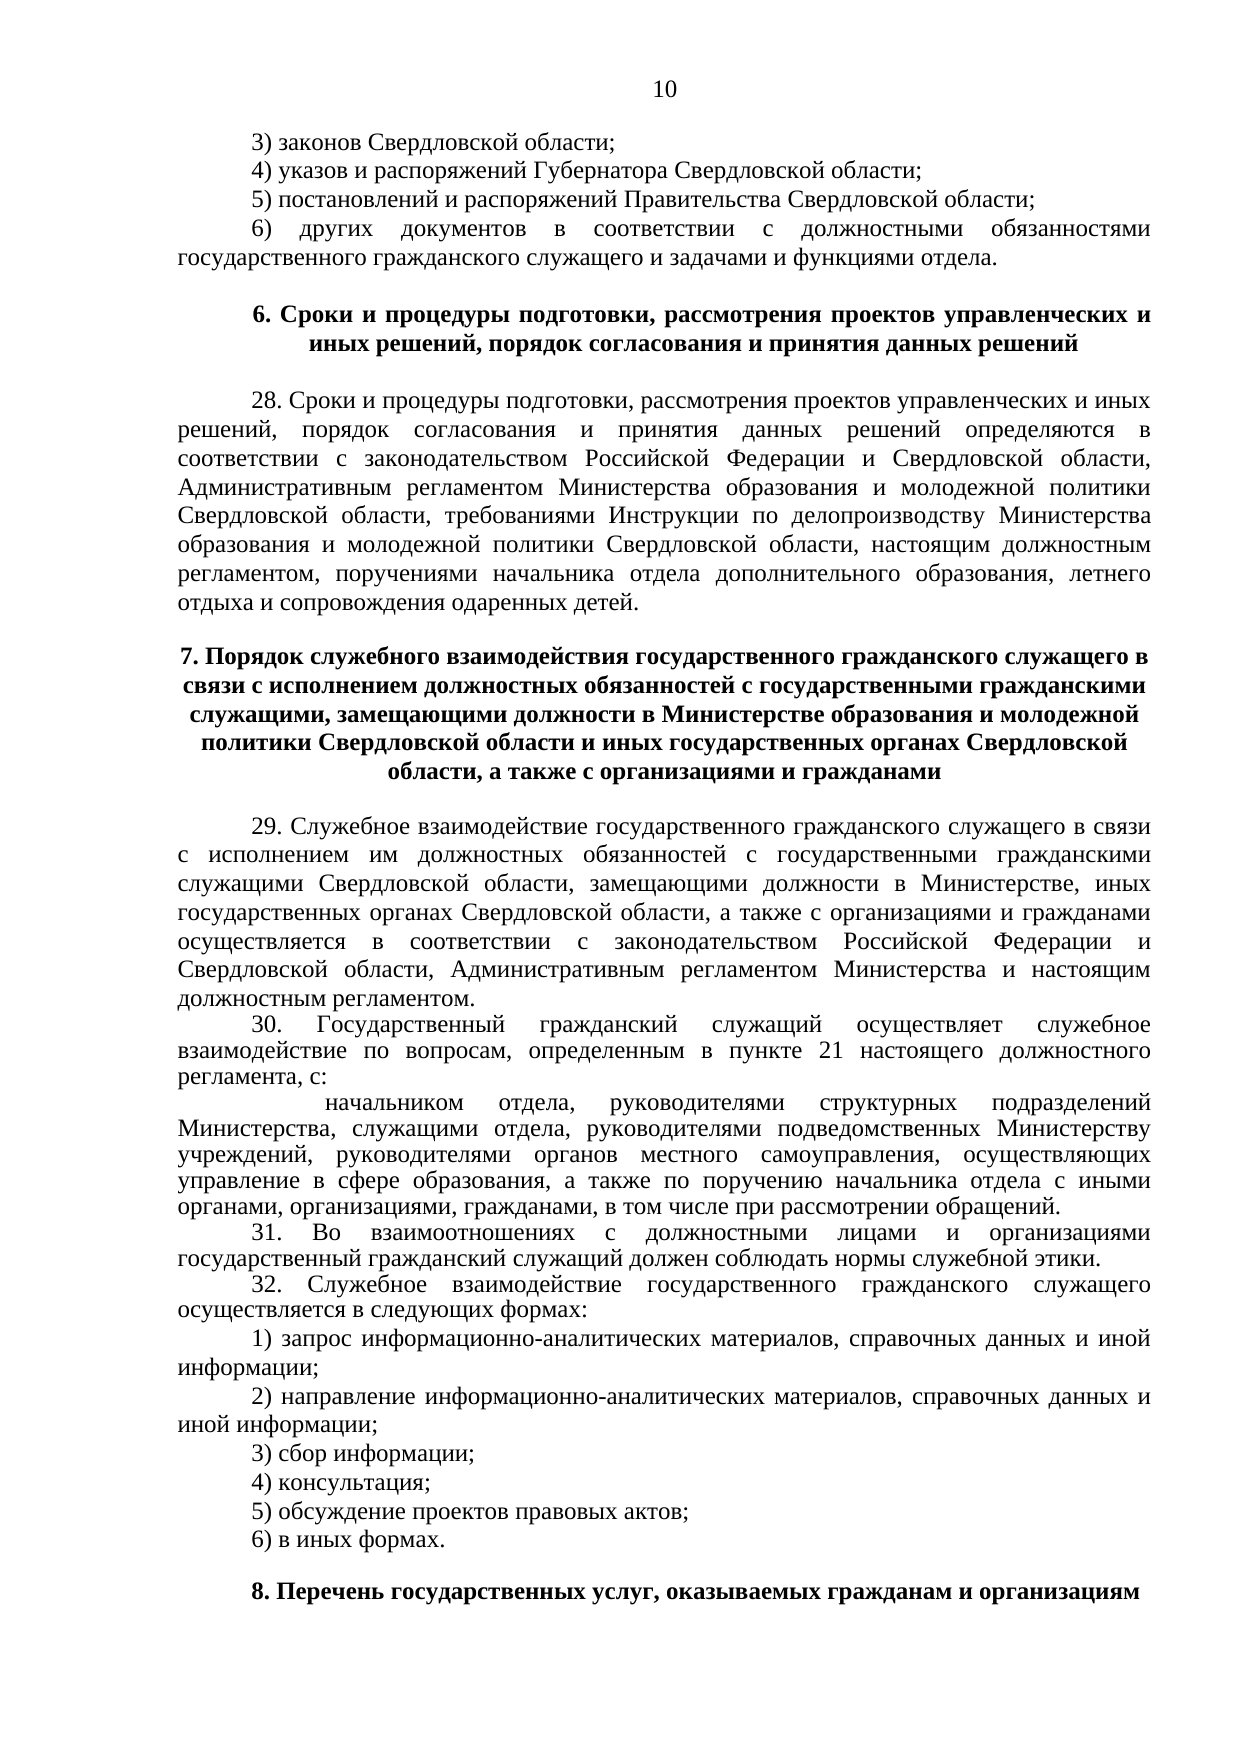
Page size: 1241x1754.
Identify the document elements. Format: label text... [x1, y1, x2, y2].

text начальником отдела, руководителями структурных подразделений Министерства, служащими отдела, руководителями подведомственных Министерству учреждений, руководителями органов местного самоуправления, осуществляющих управление в сфере образования, а также по поручению начальника отдела с иными органами, организациями, гражданами, в том числе при рассмотрении обращений. [177, 1090, 1152, 1220]
text 32. Служебное взаимодействие государственного гражданского служащего осуществляется в следующих формах: [177, 1272, 1152, 1323]
text 4) консультация; [177, 1467, 1152, 1496]
text 7. Порядок служебного взаимодействия государственного гражданского служащего в связи с исполнением должностных обязанностей с государственными гражданскими служащими, замещающими должности в Министерстве образования и молодежной политики Свердловской области и иных государственных органах Свердловской области, а также с организациями и гражданами [177, 641, 1152, 785]
text 29. Служебное взаимодействие государственного гражданского служащего в связи с исполнением им должностных обязанностей с государственными гражданскими служащими Свердловской области, замещающими должности в Министерстве, иных государственных органах Свердловской области, а также с организациями и гражданами осуществляется в соответствии с законодательством Российской Федерации и Свердловской области, Административным регламентом Министерства и настоящим должностным регламентом. [177, 811, 1152, 1012]
text 1) запрос информационно-аналитических материалов, справочных данных и иной информации; [177, 1323, 1152, 1381]
text 5) постановлений и распоряжений Правительства Свердловской области; [177, 184, 1152, 213]
text 28. Сроки и процедуры подготовки, рассмотрения проектов управленческих и иных решений, порядок согласования и принятия данных решений определяются в соответствии с законодательством Российской Федерации и Свердловской области, Административным регламентом Министерства образования и молодежной политики Свердловской области, требованиями Инструкции по делопроизводству Министерства образования и молодежной политики Свердловской области, настоящим должностным регламентом, поручениями начальника отдела дополнительного образования, летнего отдыха и сопровождения одаренных детей. [177, 385, 1152, 615]
text 6. Сроки и процедуры подготовки, рассмотрения проектов управленческих и иных решений, порядок согласования и принятия данных решений [252, 299, 1152, 357]
text 4) указов и распоряжений Губернатора Свердловской области; [177, 155, 1152, 184]
text 30. Государственный гражданский служащий осуществляет служебное взаимодействие по вопросам, определенным в пункте 21 настоящего должностного регламента, с: [177, 1012, 1152, 1090]
text 2) направление информационно-аналитических материалов, справочных данных и иной информации; [177, 1381, 1152, 1438]
text 3) законов Свердловской области; [177, 127, 1152, 155]
text 8. Перечень государственных услуг, оказываемых гражданам и организациям [177, 1579, 1152, 1605]
text 6) других документов в соответствии с должностными обязанностями государственного гражданского служащего и задачами и функциями отдела. [177, 213, 1152, 270]
text 31. Во взаимоотношениях с должностными лицами и организациями государственный гражданский служащий должен соблюдать нормы служебной этики. [177, 1220, 1152, 1272]
text 5) обсуждение проектов правовых актов; [177, 1496, 1152, 1524]
text 3) сбор информации; [177, 1438, 1152, 1467]
text 6) в иных формах. [177, 1524, 1152, 1553]
